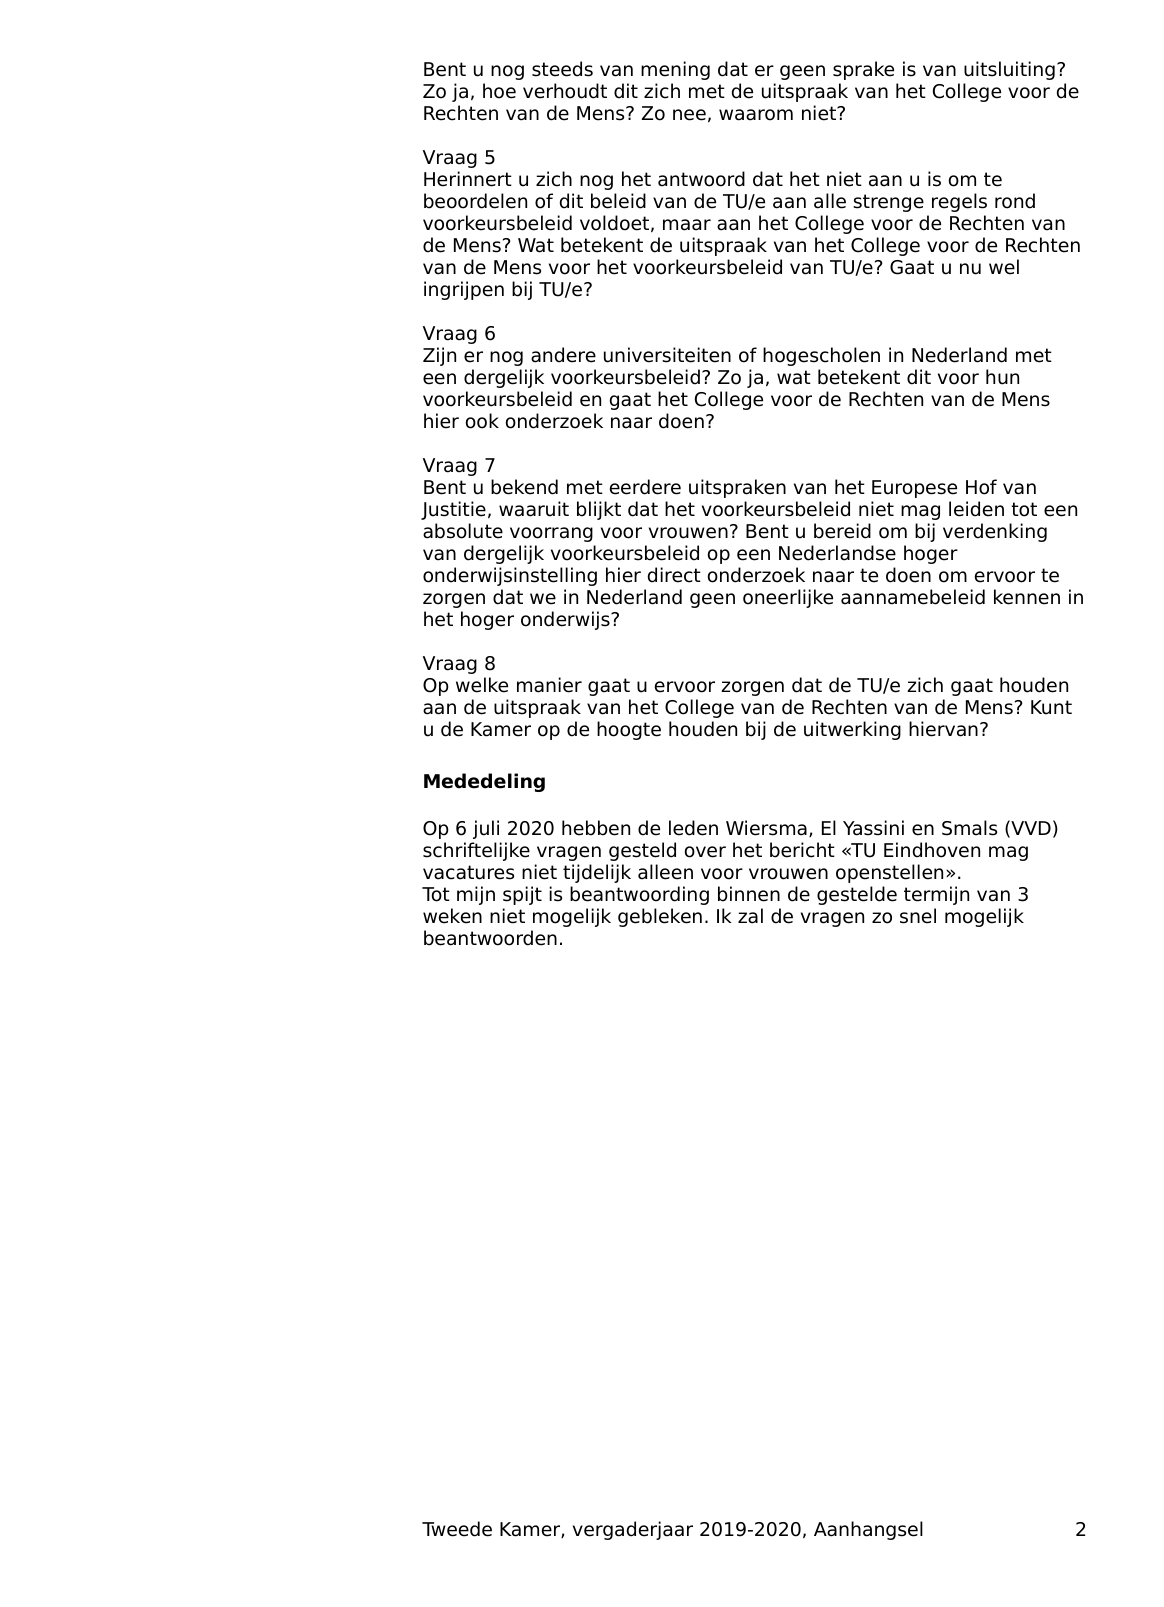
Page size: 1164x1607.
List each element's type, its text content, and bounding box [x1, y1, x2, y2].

text Op welke manier gaat u ervoor zorgen dat de TU/e zich gaat houden aan de uitspraak van het College van de Rechten van de Mens? Kunt u de Kamer op de hoogte houden bij de uitwerking hiervan? [422, 675, 1087, 741]
text Vraag 8 [422, 653, 1087, 675]
text Bent u nog steeds van mening dat er geen sprake is van uitsluiting? Zo ja, hoe verhoudt dit zich met de uitspraak van het College voor de Rechten van de Mens? Zo nee, waarom niet? [422, 59, 1087, 125]
text Vraag 7 [422, 455, 1087, 477]
text Herinnert u zich nog het antwoord dat het niet aan u is om te beoordelen of dit beleid van de TU/e aan alle strenge regels rond voorkeursbeleid voldoet, maar aan het College voor de Rechten van de Mens? Wat betekent de uitspraak van het College voor de Rechten van de Mens voor het voorkeursbeleid van TU/e? Gaat u nu wel ingrijpen bij TU/e? [422, 169, 1087, 301]
subtitle Mededeling [422, 771, 1087, 793]
text Vraag 6 [422, 323, 1087, 345]
text Vraag 5 [422, 147, 1087, 169]
text Zijn er nog andere universiteiten of hogescholen in Nederland met een dergelijk voorkeursbeleid? Zo ja, wat betekent dit voor hun voorkeursbeleid en gaat het College voor de Rechten van de Mens hier ook onderzoek naar doen? [422, 345, 1087, 433]
text Tot mijn spijt is beantwoording binnen de gestelde termijn van 3 weken niet mogelijk gebleken. Ik zal de vragen zo snel mogelijk beantwoorden. [422, 884, 1087, 950]
text Op 6 juli 2020 hebben de leden Wiersma, El Yassini en Smals (VVD) schriftelijke vragen gesteld over het bericht «TU Eindhoven mag vacatures niet tijdelijk alleen voor vrouwen openstellen». [422, 818, 1087, 884]
text Bent u bekend met eerdere uitspraken van het Europese Hof van Justitie, waaruit blijkt dat het voorkeursbeleid niet mag leiden tot een absolute voorrang voor vrouwen? Bent u bereid om bij verdenking van dergelijk voorkeursbeleid op een Nederlandse hoger onderwijsinstelling hier direct onderzoek naar te doen om ervoor te zorgen dat we in Nederland geen oneerlijke aannamebeleid kennen in het hoger onderwijs? [422, 477, 1087, 631]
